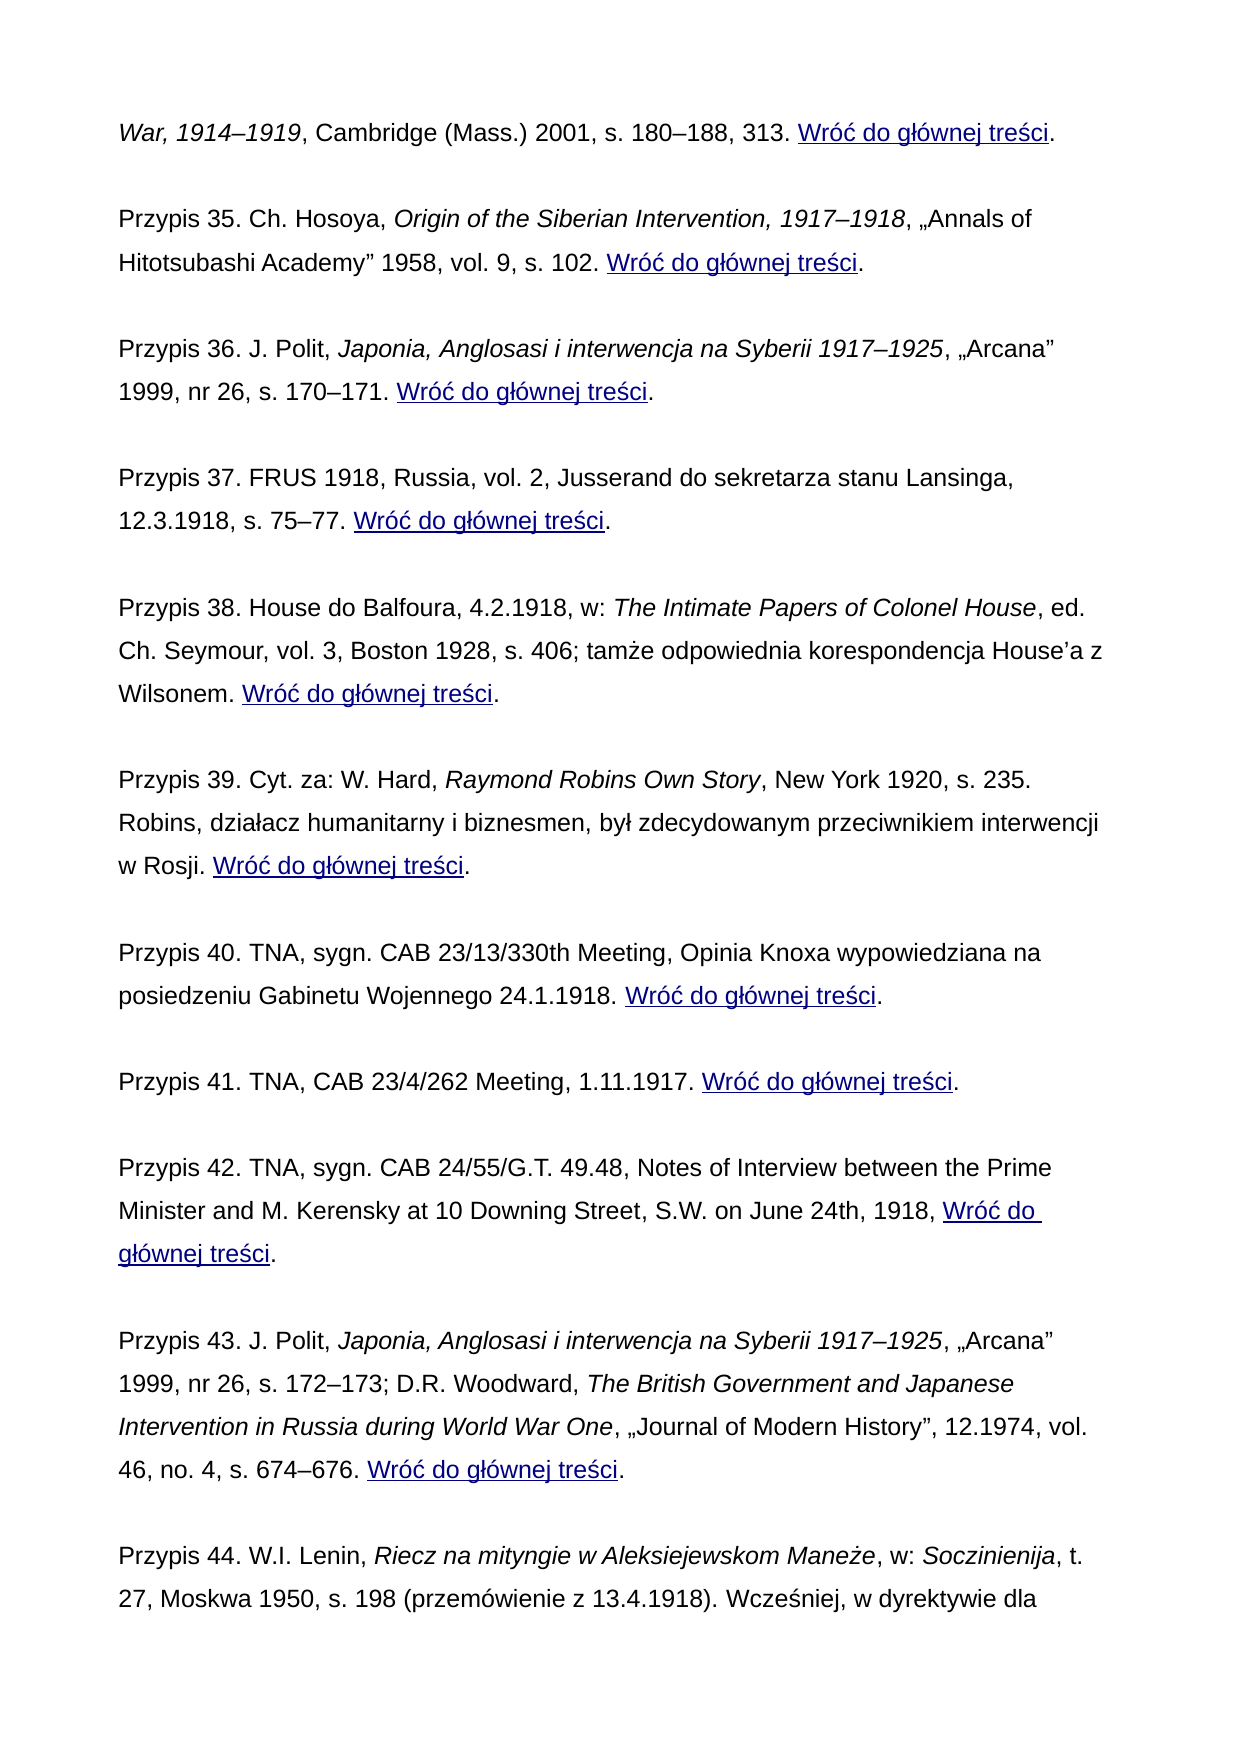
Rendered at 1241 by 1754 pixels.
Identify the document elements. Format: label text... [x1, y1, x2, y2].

text Przypis 38. House do Balfoura, 4.2.1918, w: The Intimate Papers of Colonel House, ed. Ch. Seymour, vol. 3, Boston 1928, s. 406; tamże odpowiednia korespondencja House’a z Wilsonem. Wróć do głównej treści. [118, 592, 1122, 707]
text Przypis 39. Cyt. za: W. Hard, Raymond Robins Own Story, New York 1920, s. 235. Robins, działacz humanitarny i biznesmen, był zdecydowanym przeciwnikiem interwencji w Rosji. Wróć do głównej treści. [118, 765, 1122, 880]
text Przypis 42. TNA, sygn. CAB 24/55/G.T. 49.48, Notes of Interview between the Prime Minister and M. Kerensky at 10 Downing Street, S.W. on June 24th, 1918, Wróć do głównej treści. [118, 1153, 1122, 1268]
text Przypis 44. W.I. Lenin, Riecz na mityngie w Aleksiejewskom Maneże, w: Soczinienija, t. 27, Moskwa 1950, s. 198 (przemówienie z 13.4.1918). Wcześniej, w dyrektywie dla [118, 1541, 1122, 1613]
text Przypis 36. J. Polit, Japonia, Anglosasi i interwencja na Syberii 1917–1925, „Arcana” 1999, nr 26, s. 170–171. Wróć do głównej treści. [118, 334, 1122, 406]
text War, 1914–1919, Cambridge (Mass.) 2001, s. 180–188, 313. Wróć do głównej treści. [118, 118, 1122, 147]
text Przypis 41. TNA, CAB 23/4/262 Meeting, 1.11.1917. Wróć do głównej treści. [118, 1067, 1122, 1096]
text Przypis 43. J. Polit, Japonia, Anglosasi i interwencja na Syberii 1917–1925, „Arcana” 1999, nr 26, s. 172–173; D.R. Woodward, The British Government and Japanese Intervention in Russia during World War One, „Journal of Modern History”, 12.1974, vol. 46, no. 4, s. 674–676. Wróć do głównej treści. [118, 1326, 1122, 1484]
text Przypis 37. FRUS 1918, Russia, vol. 2, Jusserand do sekretarza stanu Lansinga, 12.3.1918, s. 75–77. Wróć do głównej treści. [118, 463, 1122, 535]
text Przypis 35. Ch. Hosoya, Origin of the Siberian Intervention, 1917–1918, „Annals of Hitotsubashi Academy” 1958, vol. 9, s. 102. Wróć do głównej treści. [118, 204, 1122, 276]
text Przypis 40. TNA, sygn. CAB 23/13/330th Meeting, Opinia Knoxa wypowiedziana na posiedzeniu Gabinetu Wojennego 24.1.1918. Wróć do głównej treści. [118, 937, 1122, 1009]
